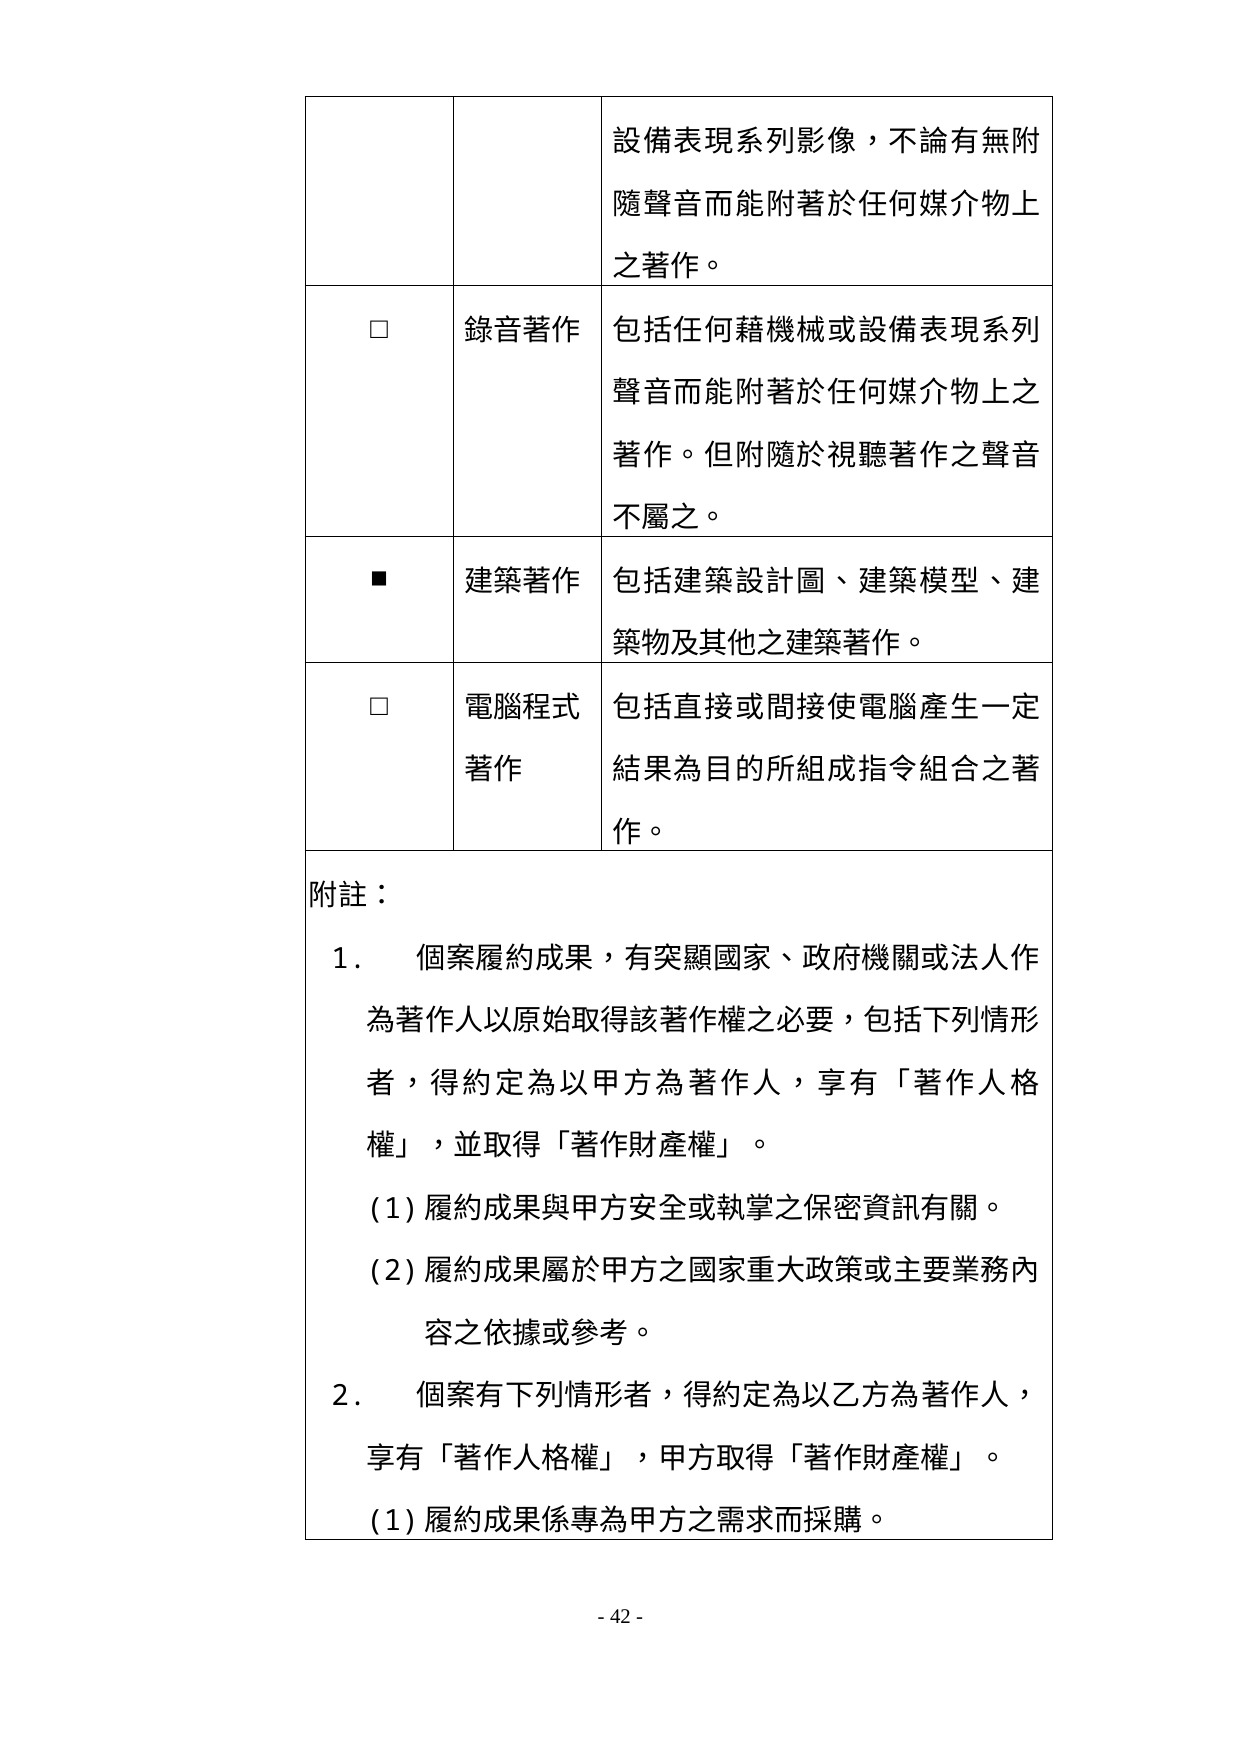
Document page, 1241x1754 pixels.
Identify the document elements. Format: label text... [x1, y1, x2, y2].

table_cell [306, 97, 453, 285]
table_cell ■ [306, 537, 453, 662]
table_cell [454, 97, 601, 285]
table_cell □ [306, 663, 453, 850]
table_cell 包括任何藉機械或設備表現系列聲音而能附著於任何媒介物上之著作。但附隨於視聽著作之聲音不屬之。 [602, 286, 1052, 536]
table_cell 設備表現系列影像，不論有無附隨聲音而能附著於任何媒介物上之著作。 [602, 97, 1052, 285]
table_cell 建築著作 [454, 537, 601, 662]
table_cell 包括直接或間接使電腦產生一定結果為目的所組成指令組合之著作。 [602, 663, 1052, 850]
table_cell □ [306, 286, 453, 536]
table_cell 錄音著作 [454, 286, 601, 536]
table_cell 電腦程式著作 [454, 663, 601, 850]
table_cell 附註： 個案履約成果，有突顯國家、政府機關或法人作為著作人以原始取得該著作權之必要，包括下列情形者，得約定為以甲方為著作人，享有「著作人格權」，並取得「著作財產權」。 履約成果與甲方安全或執掌之保密資訊有關。 履約成果屬於甲方之國家重大政策或主要業務內容之依據或參考。 個案有下列情形者，得約定為以乙方為著作人，享有「著作人格權」，甲方取得「著作財產權」。 履約成果係專為甲方之需求而採購。 履約成果涉及甲方保管之他人隱私或個人資料。 履約成果與甲方安全或執掌之保密資訊有關。 履約成果屬於甲方之國家重大政策或主要業務內容之依據或參考。 上開情形以外，得允許於甲方外流通利用，以增進社會利益者，建議約定為以乙方為著作人，享有「著作人格權」及「著作財產權」，並授權甲方利用。例如甲方委託娛樂、體育、教育服務採購等。 [306, 851, 1052, 1539]
table_cell 包括建築設計圖、建築模型、建築物及其他之建築著作。 [602, 537, 1052, 662]
